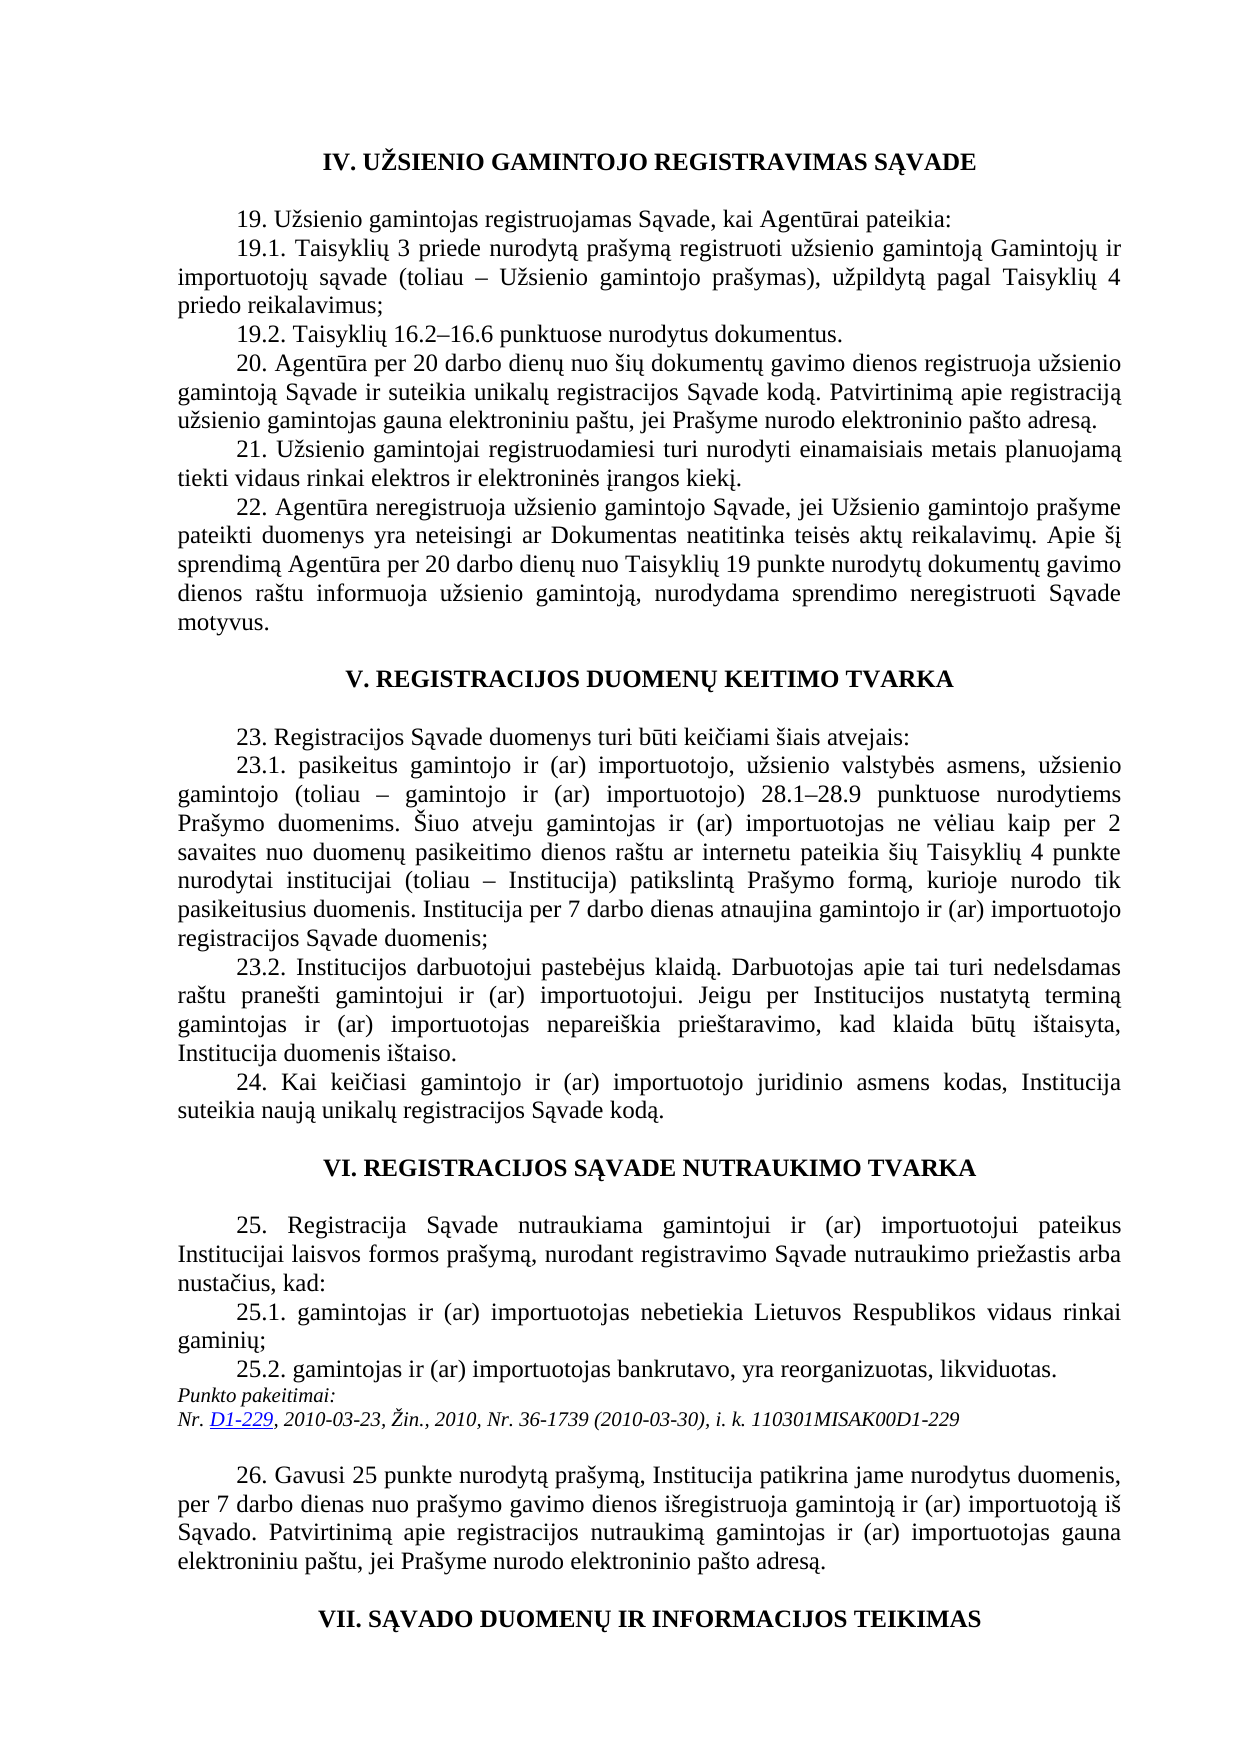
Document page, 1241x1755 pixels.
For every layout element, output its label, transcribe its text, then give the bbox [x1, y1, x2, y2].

text VI. REGISTRACIJOS SĄVADE NUTRAUKIMO TVARKA [177, 1153, 1122, 1182]
text IV. UŽSIENIO GAMINTOJO REGISTRAVIMAS SĄVADE [177, 147, 1122, 176]
text 21. Užsienio gamintojai registruodamiesi turi nurodyti einamaisiais metais planuojamą tiekti vidaus rinkai elektros ir elektroninės įrangos kiekį. [177, 434, 1122, 492]
text 26. Gavusi 25 punkte nurodytą prašymą, Institucija patikrina jame nurodytus duomenis, per 7 darbo dienas nuo prašymo gavimo dienos išregistruoja gamintoją ir (ar) importuotoją iš Sąvado. Patvirtinimą apie registracijos nutraukimą gamintojas ir (ar) importuotojas gauna elektroniniu paštu, jei Prašyme nurodo elektroninio pašto adresą. [177, 1460, 1122, 1575]
text VII. SĄVADO DUOMENŲ IR INFORMACIJOS TEIKIMAS [177, 1604, 1122, 1632]
text 25. Registracija Sąvade nutraukiama gamintojui ir (ar) importuotojui pateikus Institucijai laisvos formos prašymą, nurodant registravimo Sąvade nutraukimo priežastis arba nustačius, kad: [177, 1211, 1122, 1297]
text Nr. D1-229, 2010-03-23, Žin., 2010, Nr. 36-1739 (2010-03-30), i. k. 110301MISAK00D1-229 [177, 1407, 1122, 1431]
text 20. Agentūra per 20 darbo dienų nuo šių dokumentų gavimo dienos registruoja užsienio gamintoją Sąvade ir suteikia unikalų registracijos Sąvade kodą. Patvirtinimą apie registraciją užsienio gamintojas gauna elektroniniu paštu, jei Prašyme nurodo elektroninio pašto adresą. [177, 348, 1122, 434]
text Punkto pakeitimai: [177, 1383, 1122, 1407]
text 25.1. gamintojas ir (ar) importuotojas nebetiekia Lietuvos Respublikos vidaus rinkai gaminių; [177, 1297, 1122, 1354]
text 24. Kai keičiasi gamintojo ir (ar) importuotojo juridinio asmens kodas, Institucija suteikia naują unikalų registracijos Sąvade kodą. [177, 1067, 1122, 1124]
text 19.1. Taisyklių 3 priede nurodytą prašymą registruoti užsienio gamintoją Gamintojų ir importuotojų sąvade (toliau – Užsienio gamintojo prašymas), užpildytą pagal Taisyklių 4 priedo reikalavimus; [177, 233, 1122, 319]
text 23.1. pasikeitus gamintojo ir (ar) importuotojo, užsienio valstybės asmens, užsienio gamintojo (toliau – gamintojo ir (ar) importuotojo) 28.1–28.9 punktuose nurodytiems Prašymo duomenims. Šiuo atveju gamintojas ir (ar) importuotojas ne vėliau kaip per 2 savaites nuo duomenų pasikeitimo dienos raštu ar internetu pateikia šių Taisyklių 4 punkte nurodytai institucijai (toliau – Institucija) patikslintą Prašymo formą, kurioje nurodo tik pasikeitusius duomenis. Institucija per 7 darbo dienas atnaujina gamintojo ir (ar) importuotojo registracijos Sąvade duomenis; [177, 751, 1122, 952]
text 23. Registracijos Sąvade duomenys turi būti keičiami šiais atvejais: [177, 722, 1122, 751]
text 25.2. gamintojas ir (ar) importuotojas bankrutavo, yra reorganizuotas, likviduotas. [177, 1354, 1122, 1383]
text 19. Užsienio gamintojas registruojamas Sąvade, kai Agentūrai pateikia: [177, 204, 1122, 233]
text 23.2. Institucijos darbuotojui pastebėjus klaidą. Darbuotojas apie tai turi nedelsdamas raštu pranešti gamintojui ir (ar) importuotojui. Jeigu per Institucijos nustatytą terminą gamintojas ir (ar) importuotojas nepareiškia prieštaravimo, kad klaida būtų ištaisyta, Institucija duomenis ištaiso. [177, 952, 1122, 1067]
text 22. Agentūra neregistruoja užsienio gamintojo Sąvade, jei Užsienio gamintojo prašyme pateikti duomenys yra neteisingi ar Dokumentas neatitinka teisės aktų reikalavimų. Apie šį sprendimą Agentūra per 20 darbo dienų nuo Taisyklių 19 punkte nurodytų dokumentų gavimo dienos raštu informuoja užsienio gamintoją, nurodydama sprendimo neregistruoti Sąvade motyvus. [177, 492, 1122, 636]
text V. REGISTRACIJOS DUOMENŲ KEITIMO TVARKA [177, 664, 1122, 693]
text 19.2. Taisyklių 16.2–16.6 punktuose nurodytus dokumentus. [177, 319, 1122, 348]
